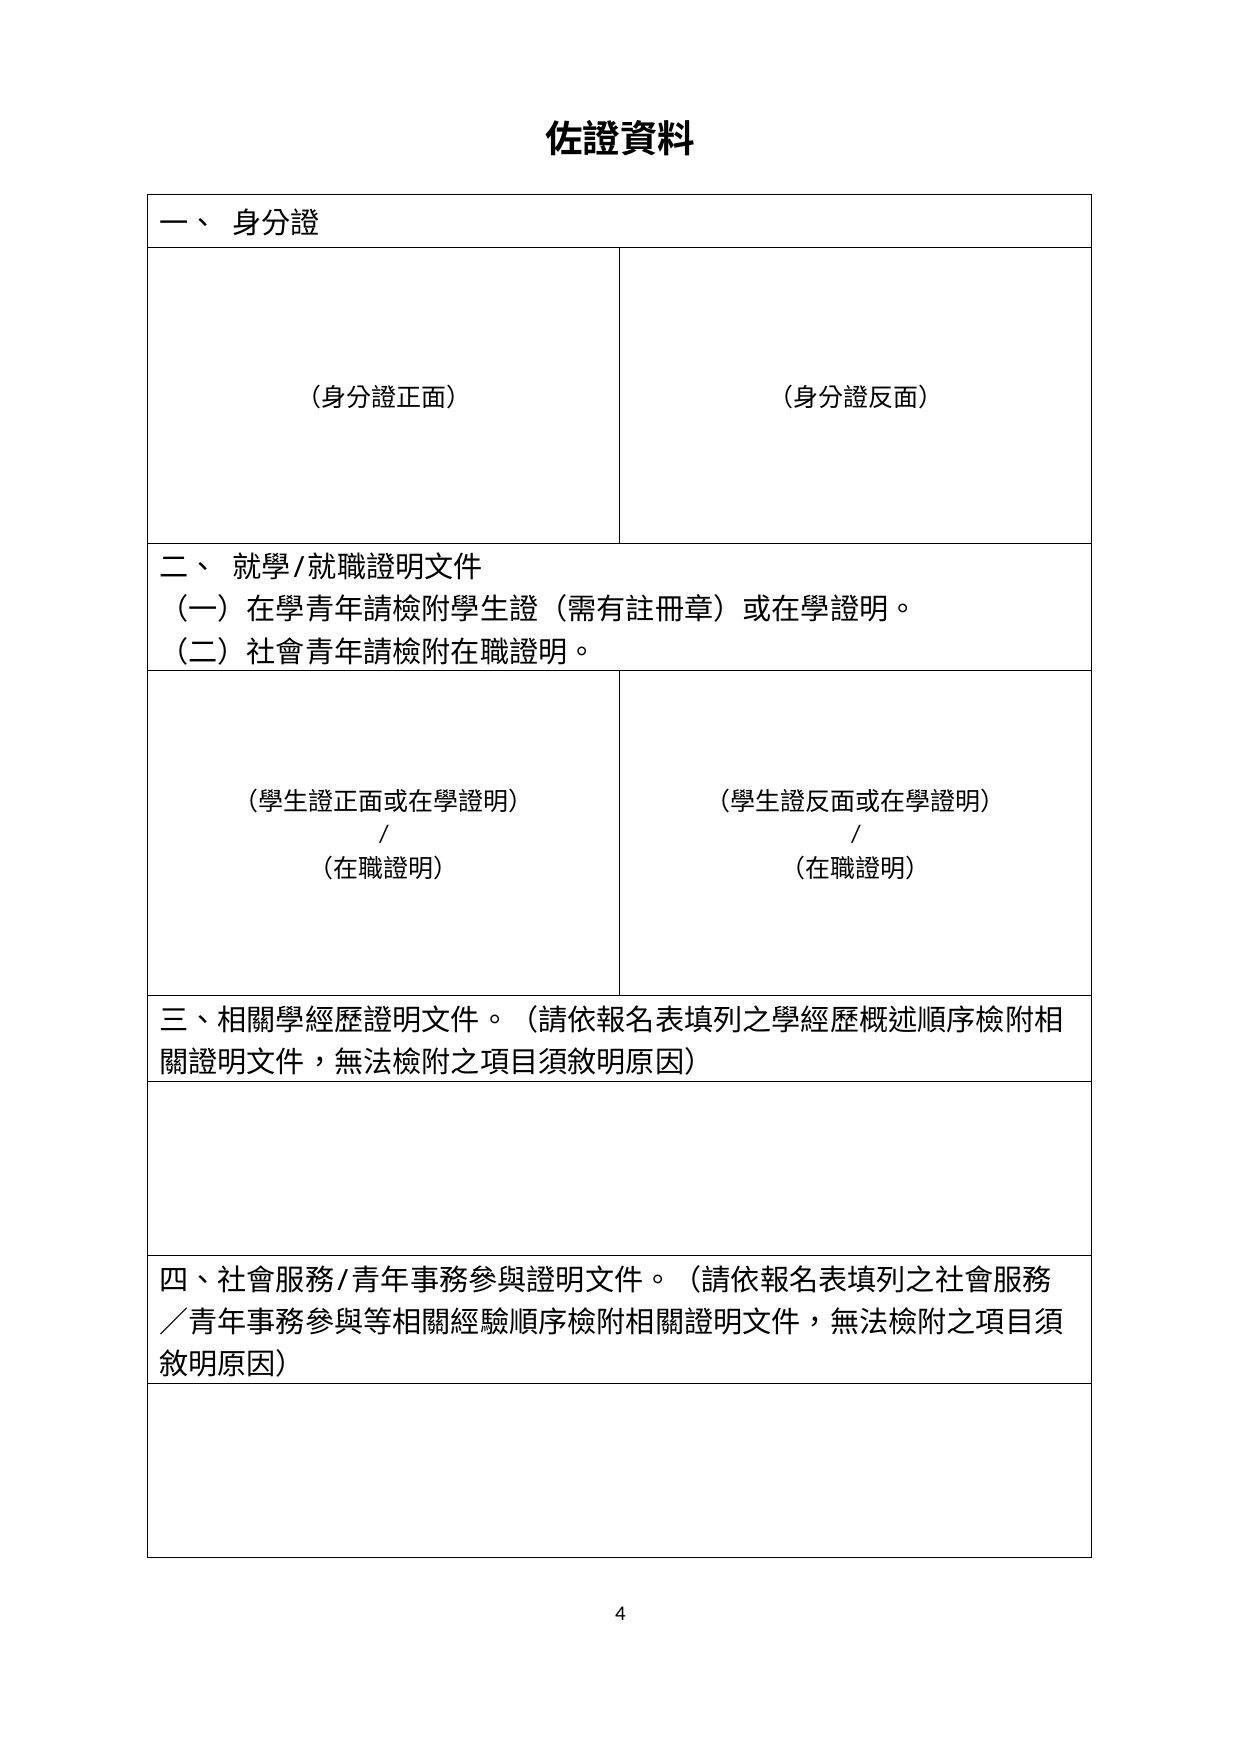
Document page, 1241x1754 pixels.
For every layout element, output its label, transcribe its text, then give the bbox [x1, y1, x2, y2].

table_cell 二、 就學/就職證明文件 （一）在學青年請檢附學生證（需有註冊章）或在學證明。 （二）社會青年請檢附在職證明。 [148, 544, 1091, 670]
table_cell （學生證反面或在學證明） / （在職證明） [620, 671, 1091, 995]
table_cell 四、社會服務/青年事務參與證明文件。（請依報名表填列之社會服務／青年事務參與等相關經驗順序檢附相關證明文件，無法檢附之項目須敘明原因） [148, 1256, 1091, 1383]
table_header 一、 身分證 [148, 195, 1091, 247]
table_cell （身分證正面） [148, 248, 619, 542]
table_cell （身分證反面） [620, 248, 1091, 542]
table_cell 三、相關學經歷證明文件。（請依報名表填列之學經歷概述順序檢附相關證明文件，無法檢附之項目須敘明原因） [148, 996, 1091, 1081]
table_cell [148, 1384, 1091, 1557]
table_cell [148, 1082, 1091, 1255]
text 佐證資料 [148, 94, 1092, 157]
table_cell （學生證正面或在學證明） / （在職證明） [148, 671, 619, 995]
